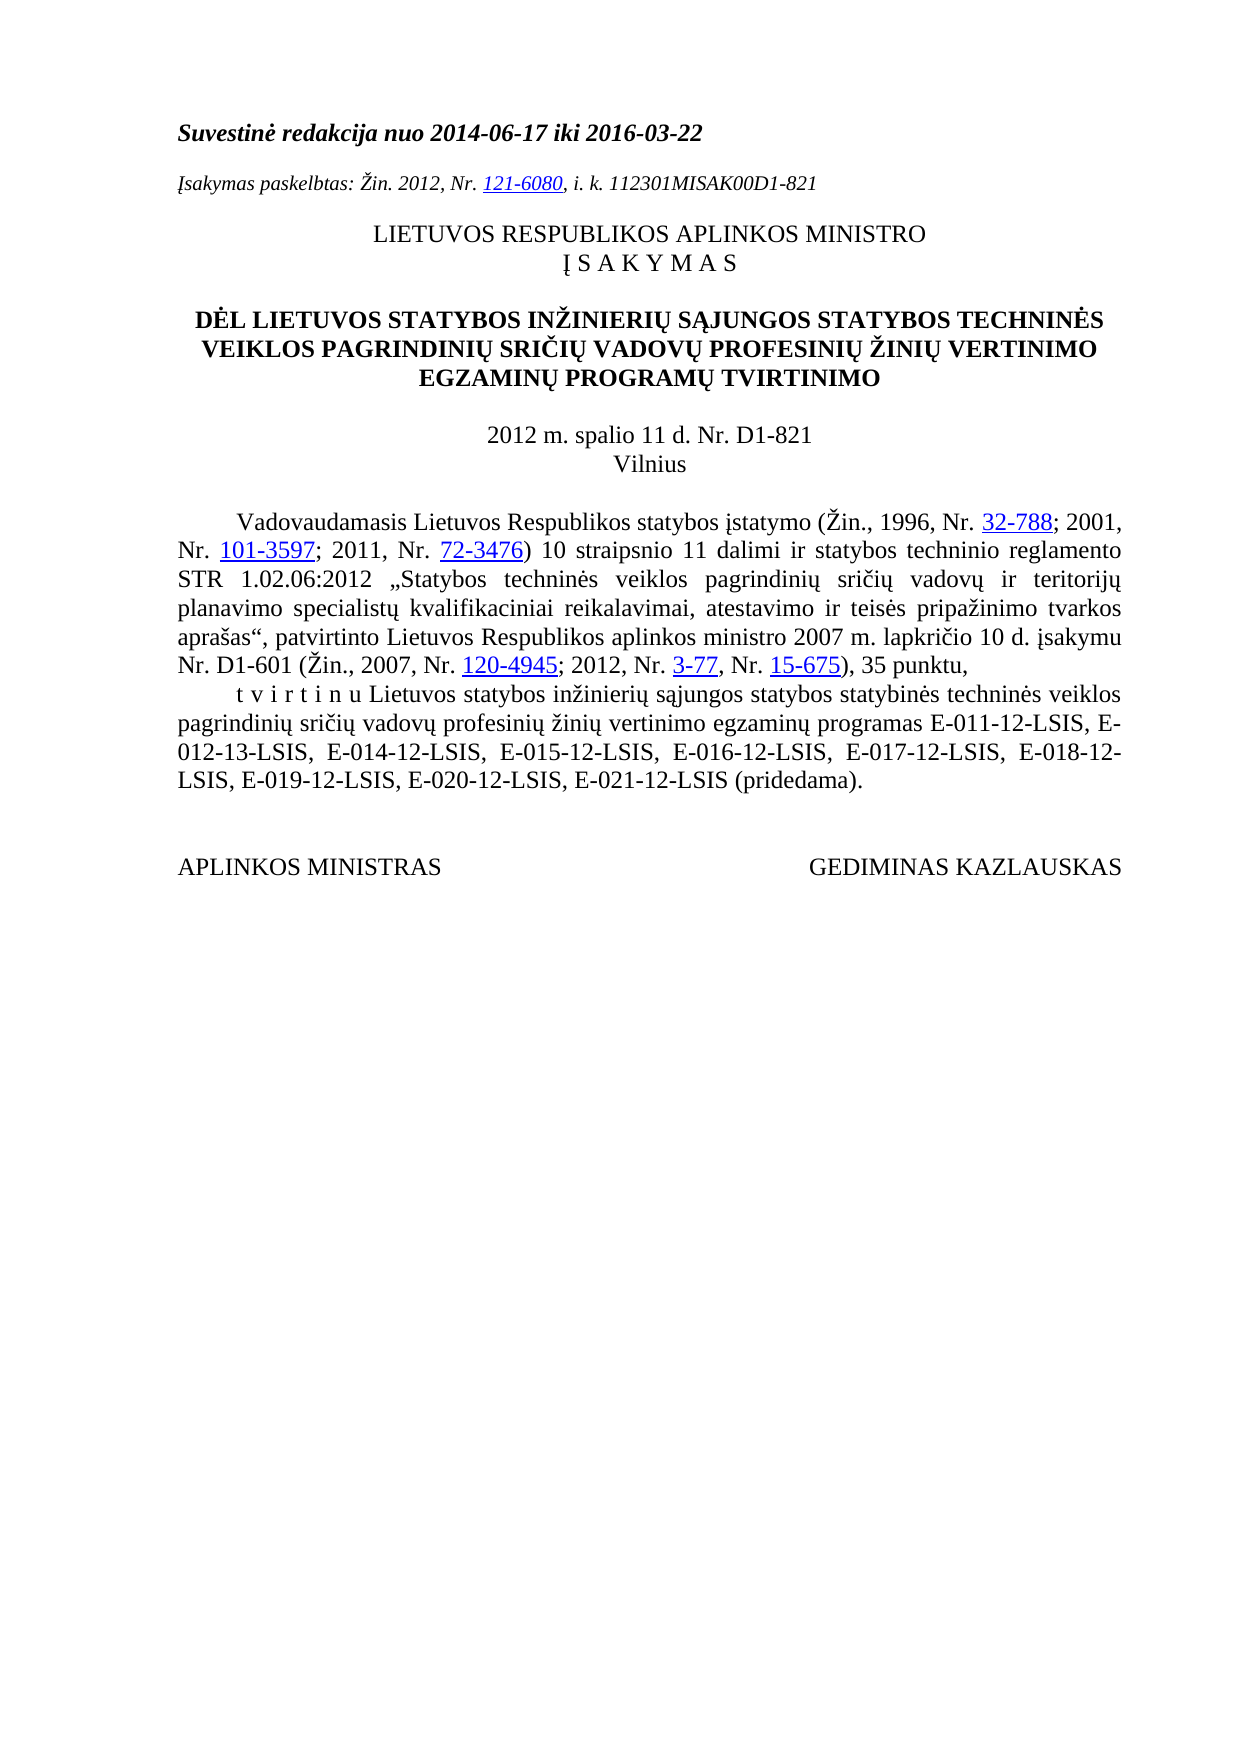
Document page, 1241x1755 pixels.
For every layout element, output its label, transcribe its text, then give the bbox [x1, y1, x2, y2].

text Vadovaudamasis Lietuvos Respublikos statybos įstatymo (Žin., 1996, Nr. 32-788; 2001, Nr. 101-3597; 2011, Nr. 72-3476) 10 straipsnio 11 dalimi ir statybos techninio reglamento STR 1.02.06:2012 „Statybos techninės veiklos pagrindinių sričių vadovų ir teritorijų planavimo specialistų kvalifikaciniai reikalavimai, atestavimo ir teisės pripažinimo tvarkos aprašas“, patvirtinto Lietuvos Respublikos aplinkos ministro 2007 m. lapkričio 10 d. įsakymu Nr. D1-601 (Žin., 2007, Nr. 120-4945; 2012, Nr. 3-77, Nr. 15-675), 35 punktu, [177, 507, 1122, 679]
text Įsakymas paskelbtas: Žin. 2012, Nr. 121-6080, i. k. 112301MISAK00D1-821 [177, 171, 1122, 195]
text Suvestinė redakcija nuo 2014-06-17 iki 2016-03-22 [177, 118, 1122, 147]
text Į S A K Y M A S [177, 248, 1122, 277]
text Vilnius [177, 449, 1122, 478]
text LIETUVOS RESPUBLIKOS APLINKOS MINISTRO [177, 219, 1122, 248]
text Aplinkos ministras Gediminas Kazlauskas [177, 852, 1122, 880]
text 2012 m. spalio 11 d. Nr. D1-821 [177, 420, 1122, 449]
text DĖL LIETUVOS STATYBOS INŽINIERIŲ SĄJUNGOS STATYBOS TECHNINĖS VEIKLOS PAGRINDINIŲ SRIČIŲ VADOVŲ PROFESINIŲ ŽINIŲ VERTINIMO EGZAMINŲ PROGRAMŲ TVIRTINIMO [177, 305, 1122, 392]
text t v i r t i n u Lietuvos statybos inžinierių sąjungos statybos statybinės techninės veiklos pagrindinių sričių vadovų profesinių žinių vertinimo egzaminų programas E-011-12-LSIS, E-012-13-LSIS, E-014-12-LSIS, E-015-12-LSIS, E-016-12-LSIS, E-017-12-LSIS, E-018-12-LSIS, E-019-12-LSIS, E-020-12-LSIS, E-021-12-LSIS (pridedama). [177, 679, 1122, 794]
